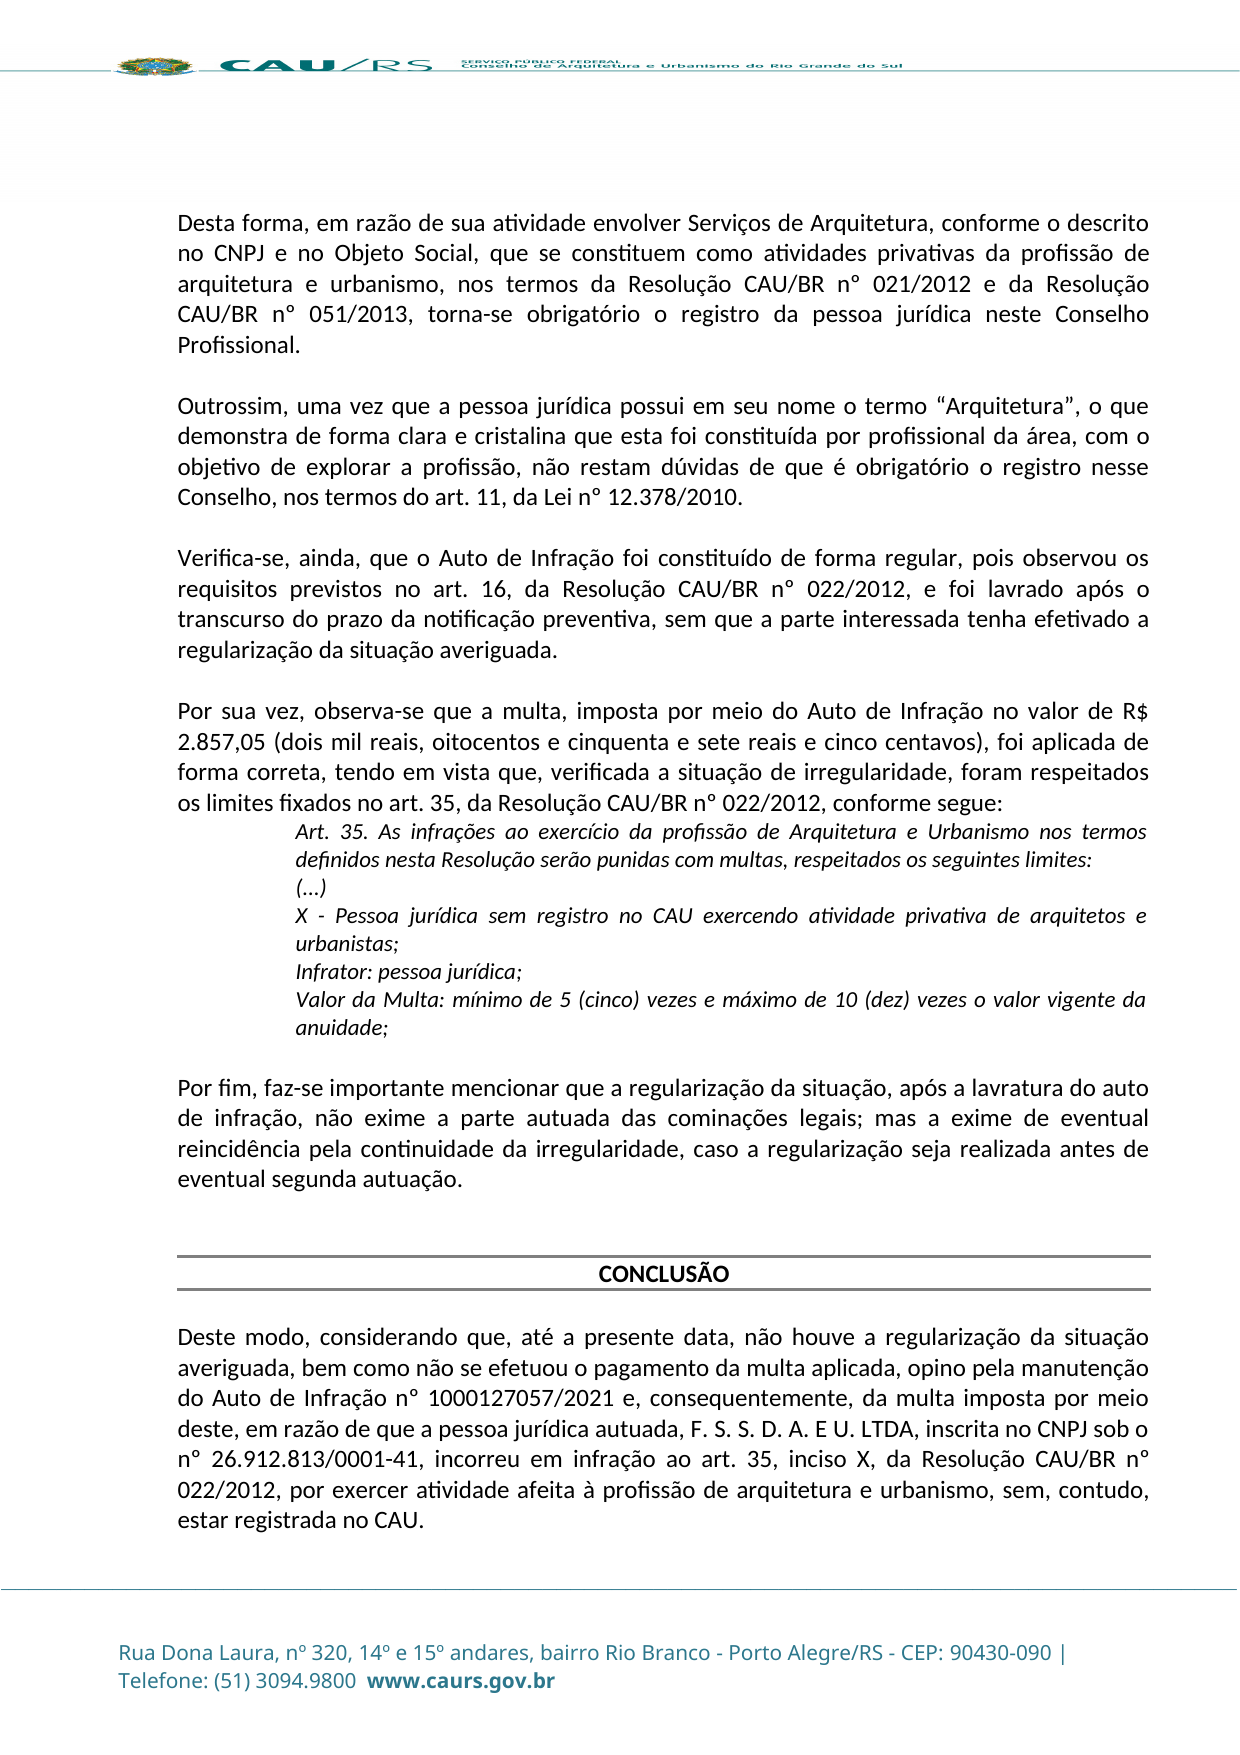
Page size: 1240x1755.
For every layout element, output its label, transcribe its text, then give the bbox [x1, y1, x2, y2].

text Infrator: pessoa jurídica; [295, 957, 1151, 985]
table_header CONCLUSÃO [177, 1258, 1151, 1287]
text Art. 35. As infrações ao exercício da profissão de Arquitetura e Urbanismo nos termos definidos nesta Resolução serão punidas com multas, respeitados os seguintes limites: [295, 817, 1151, 873]
text Deste modo, considerando que, até a presente data, não houve a regularização da situação averiguada, bem como não se efetuou o pagamento da multa aplicada, opino pela manutenção do Auto de Infração nº 1000127057/2021 e, consequentemente, da multa imposta por meio deste, em razão de que a pessoa jurídica autuada, F. S. S. D. A. E U. LTDA, inscrita no CNPJ sob o nº 26.912.813/0001-41, incorreu em infração ao art. 35, inciso X, da Resolução CAU/BR nº 022/2012, por exercer atividade afeita à profissão de arquitetura e urbanismo, sem, contudo, estar registrada no CAU. [177, 1321, 1151, 1535]
text Outrossim, uma vez que a pessoa jurídica possui em seu nome o termo “Arquitetura”, o que demonstra de forma clara e cristalina que esta foi constituída por profissional da área, com o objetivo de explorar a profissão, não restam dúvidas de que é obrigatório o registro nesse Conselho, nos termos do art. 11, da Lei nº 12.378/2010. [177, 390, 1151, 512]
text Valor da Multa: mínimo de 5 (cinco) vezes e máximo de 10 (dez) vezes o valor vigente da anuidade; [295, 985, 1151, 1041]
text Por fim, faz-se importante mencionar que a regularização da situação, após a lavratura do auto de infração, não exime a parte autuada das cominações legais; mas a exime de eventual reincidência pela continuidade da irregularidade, caso a regularização seja realizada antes de eventual segunda autuação. [177, 1072, 1151, 1194]
text Desta forma, em razão de sua atividade envolver Serviços de Arquitetura, conforme o descrito no CNPJ e no Objeto Social, que se constituem como atividades privativas da profissão de arquitetura e urbanismo, nos termos da Resolução CAU/BR nº 021/2012 e da Resolução CAU/BR nº 051/2013, torna-se obrigatório o registro da pessoa jurídica neste Conselho Profissional. [177, 207, 1151, 359]
text (...) [295, 873, 1151, 901]
text X - Pessoa jurídica sem registro no CAU exercendo atividade privativa de arquitetos e urbanistas; [295, 901, 1151, 957]
text Verifica-se, ainda, que o Auto de Infração foi constituído de forma regular, pois observou os requisitos previstos no art. 16, da Resolução CAU/BR nº 022/2012, e foi lavrado após o transcurso do prazo da notificação preventiva, sem que a parte interessada tenha efetivado a regularização da situação averiguada. [177, 542, 1151, 664]
text Por sua vez, observa-se que a multa, imposta por meio do Auto de Infração no valor de R$ 2.857,05 (dois mil reais, oitocentos e cinquenta e sete reais e cinco centavos), foi aplicada de forma correta, tendo em vista que, verificada a situação de irregularidade, foram respeitados os limites fixados no art. 35, da Resolução CAU/BR nº 022/2012, conforme segue: [177, 695, 1151, 817]
